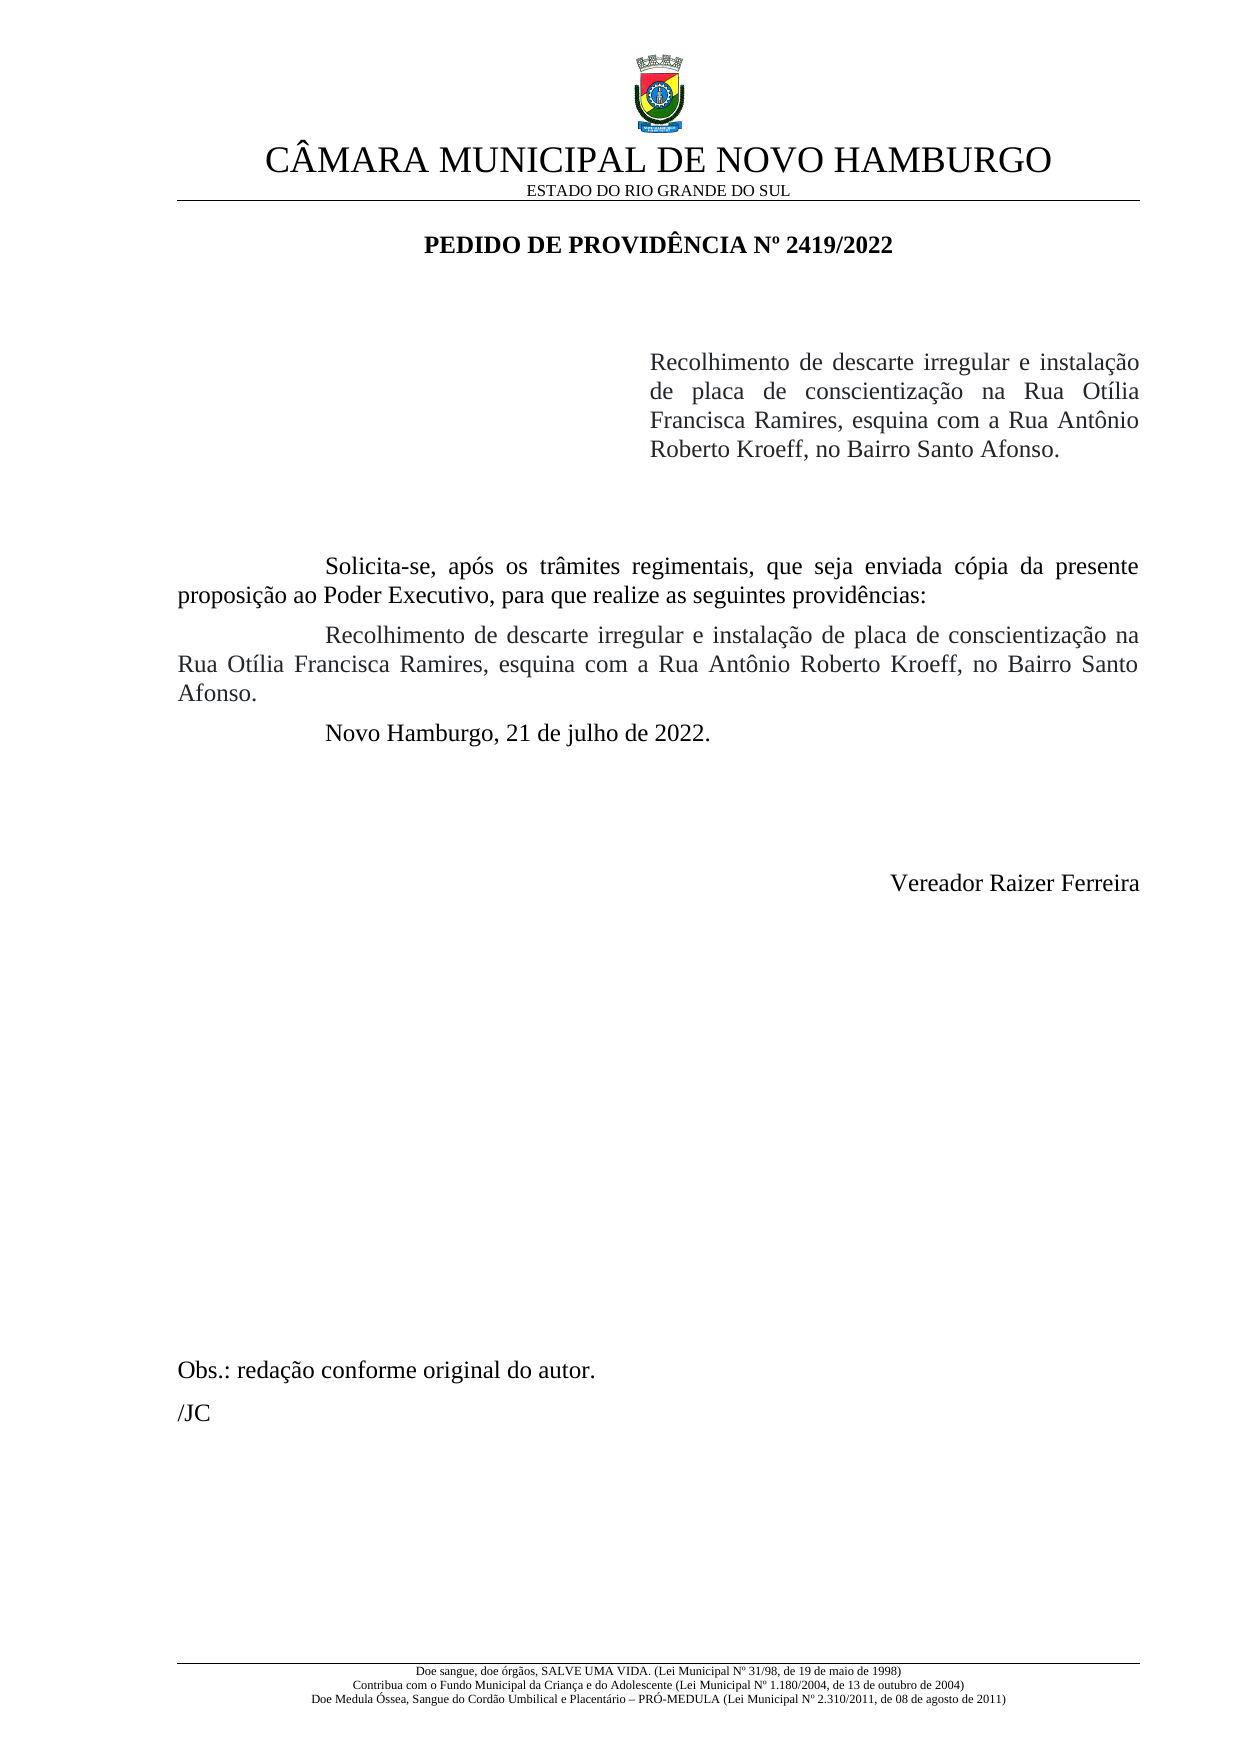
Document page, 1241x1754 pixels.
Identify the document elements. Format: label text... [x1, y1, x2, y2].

text Recolhimento de descarte irregular e instalação de placa de conscientização na Rua Otília Francisca Ramires, esquina com a Rua Antônio Roberto Kroeff, no Bairro Santo Afonso. [177, 620, 1140, 706]
text Obs.: redação conforme original do autor. [177, 1355, 1140, 1383]
picture [630, 48, 687, 137]
text Recolhimento de descarte irregular e instalação de placa de conscientização na Rua Otília Francisca Ramires, esquina com a Rua Antônio Roberto Kroeff, no Bairro Santo Afonso. [649, 347, 1140, 462]
text PEDIDO DE PROVIDÊNCIA Nº 2419/2022 [177, 230, 1140, 259]
text /JC [177, 1398, 1140, 1427]
text Solicita-se, após os trâmites regimentais, que seja enviada cópia da presente proposição ao Poder Executivo, para que realize as seguintes providências: [177, 551, 1140, 608]
text Vereador Raizer Ferreira [177, 868, 1140, 897]
text Novo Hamburgo, 21 de julho de 2022. [177, 718, 1140, 747]
